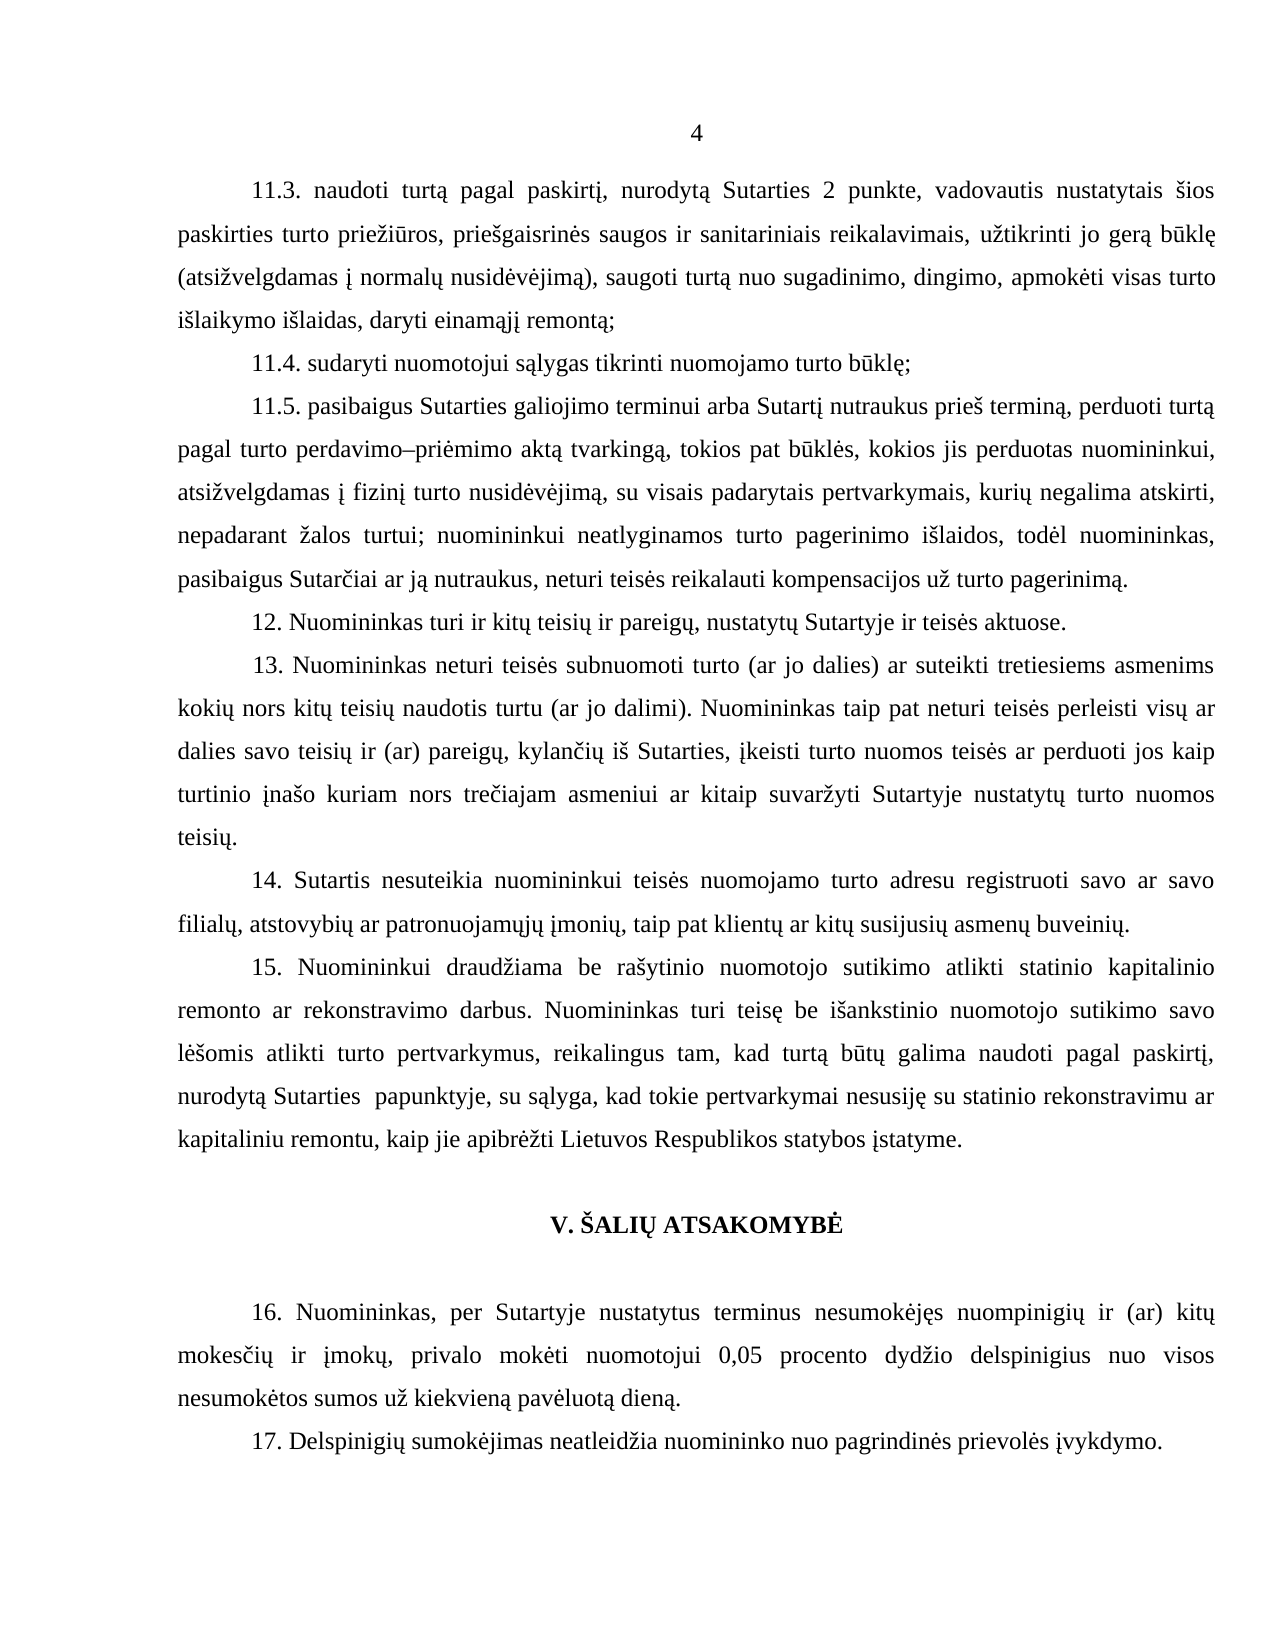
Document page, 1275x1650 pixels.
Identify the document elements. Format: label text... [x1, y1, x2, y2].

text 14. Sutartis nesuteikia nuomininkui teisės nuomojamo turto adresu registruoti savo ar savo filialų, atstovybių ar patronuojamųjų įmonių, taip pat klientų ar kitų susijusių asmenų buveinių. [177, 866, 1216, 937]
text 17. Delspinigių sumokėjimas neatleidžia nuomininko nuo pagrindinės prievolės įvykdymo. [177, 1426, 1216, 1455]
text 15. Nuomininkui draudžiama be rašytinio nuomotojo sutikimo atlikti statinio kapitalinio remonto ar rekonstravimo darbus. Nuomininkas turi teisę be išankstinio nuomotojo sutikimo savo lėšomis atlikti turto pertvarkymus, reikalingus tam, kad turtą būtų galima naudoti pagal paskirtį, nurodytą Sutarties papunktyje, su sąlyga, kad tokie pertvarkymai nesusiję su statinio rekonstravimu ar kapitaliniu remontu, kaip jie apibrėžti Lietuvos Respublikos statybos įstatyme. [177, 952, 1216, 1153]
text V. ŠALIŲ ATSAKOMYBĖ [177, 1211, 1216, 1239]
text 11.4. sudaryti nuomotojui sąlygas tikrinti nuomojamo turto būklę; [177, 348, 1216, 377]
text 12. Nuomininkas turi ir kitų teisių ir pareigų, nustatytų Sutartyje ir teisės aktuose. [177, 607, 1216, 636]
text 11.3. naudoti turtą pagal paskirtį, nurodytą Sutarties 2 punkte, vadovautis nustatytais šios paskirties turto priežiūros, priešgaisrinės saugos ir sanitariniais reikalavimais, užtikrinti jo gerą būklę (atsižvelgdamas į normalų nusidėvėjimą), saugoti turtą nuo sugadinimo, dingimo, apmokėti visas turto išlaikymo išlaidas, daryti einamąjį remontą; [177, 176, 1216, 334]
text 16. Nuomininkas, per Sutartyje nustatytus terminus nesumokėjęs nuompinigių ir (ar) kitų mokesčių ir įmokų, privalo mokėti nuomotojui 0,05 procento dydžio delspinigius nuo visos nesumokėtos sumos už kiekvieną pavėluotą dieną. [177, 1297, 1216, 1412]
text 11.5. pasibaigus Sutarties galiojimo terminui arba Sutartį nutraukus prieš terminą, perduoti turtą pagal turto perdavimo–priėmimo aktą tvarkingą, tokios pat būklės, kokios jis perduotas nuomininkui, atsižvelgdamas į fizinį turto nusidėvėjimą, su visais padarytais pertvarkymais, kurių negalima atskirti, nepadarant žalos turtui; nuomininkui neatlyginamos turto pagerinimo išlaidos, todėl nuomininkas, pasibaigus Sutarčiai ar ją nutraukus, neturi teisės reikalauti kompensacijos už turto pagerinimą. [177, 391, 1216, 592]
text 13. Nuomininkas neturi teisės subnuomoti turto (ar jo dalies) ar suteikti tretiesiems asmenims kokių nors kitų teisių naudotis turtu (ar jo dalimi). Nuomininkas taip pat neturi teisės perleisti visų ar dalies savo teisių ir (ar) pareigų, kylančių iš Sutarties, įkeisti turto nuomos teisės ar perduoti jos kaip turtinio įnašo kuriam nors trečiajam asmeniui ar kitaip suvaržyti Sutartyje nustatytų turto nuomos teisių. [177, 650, 1216, 851]
